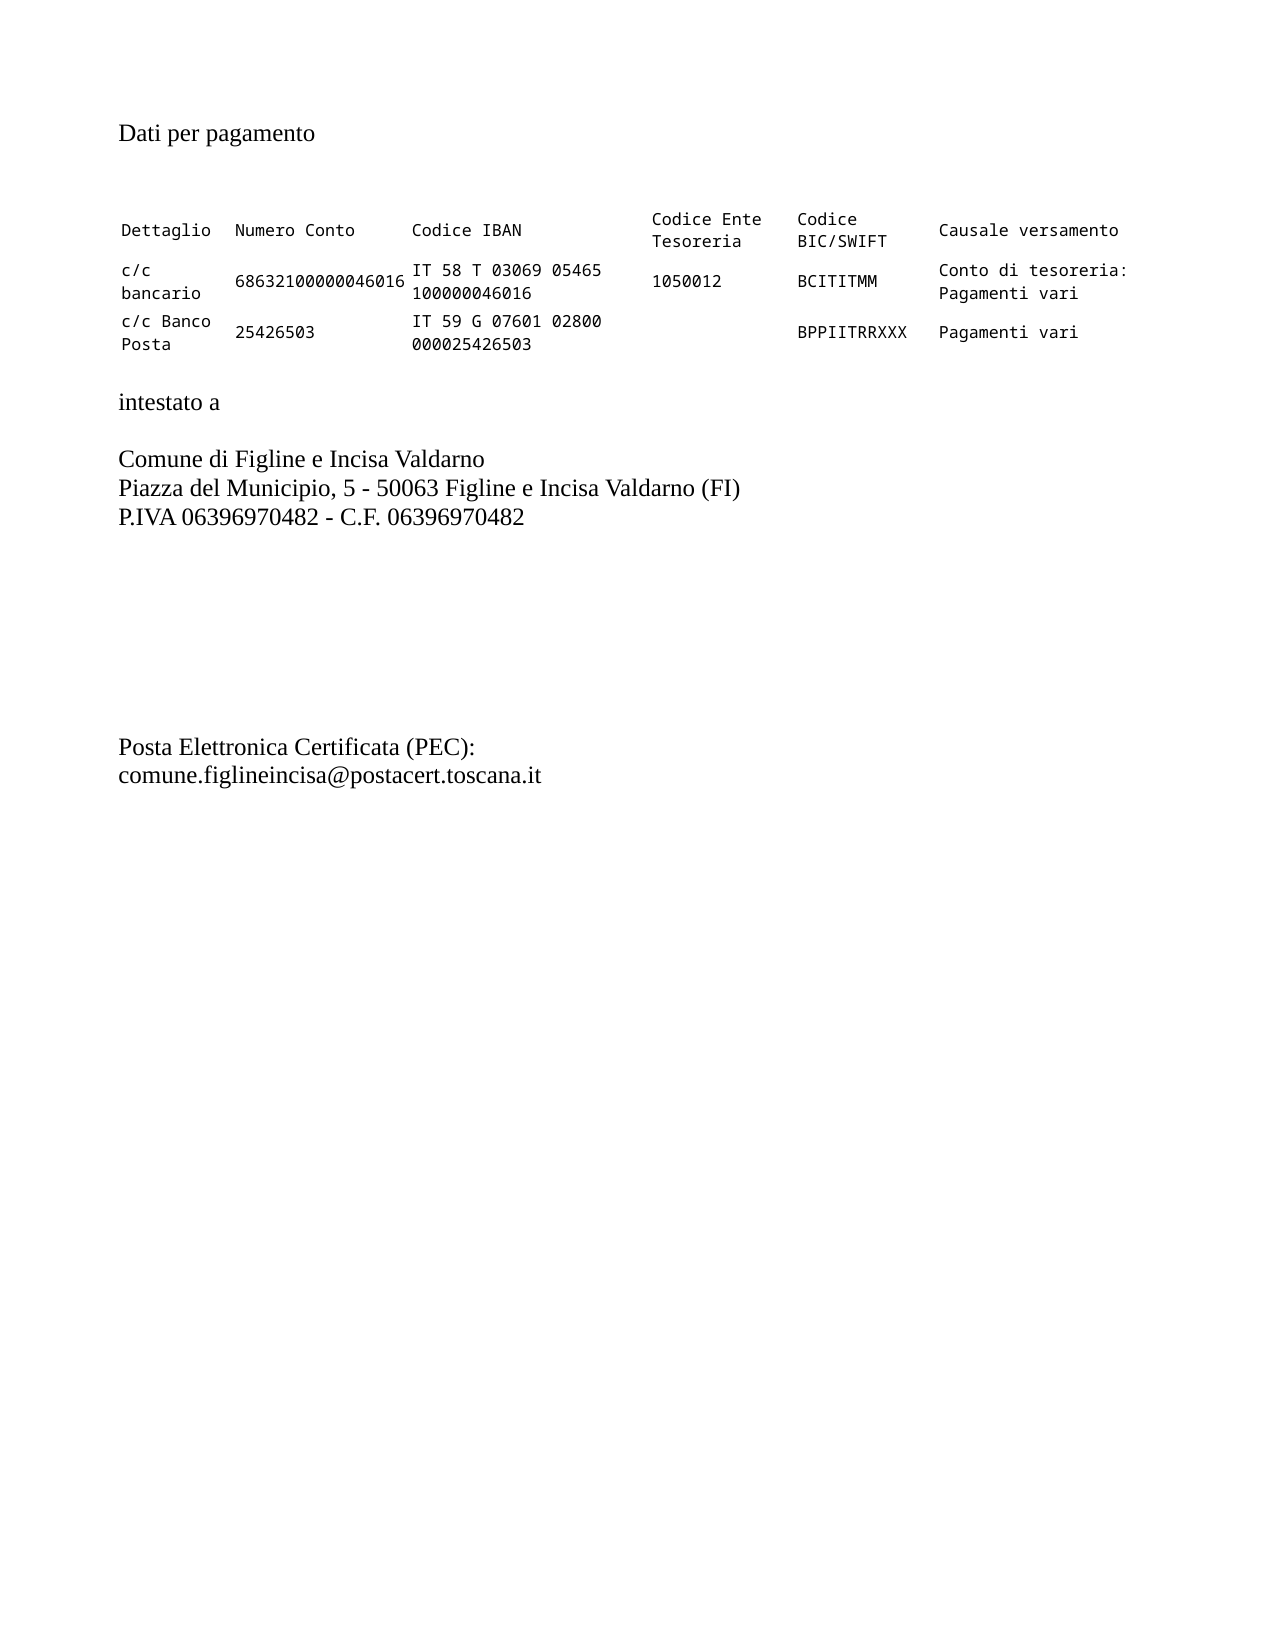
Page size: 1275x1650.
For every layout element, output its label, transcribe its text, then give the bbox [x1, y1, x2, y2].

table_cell c/c Banco Posta [118, 307, 232, 358]
text Comune di Figline e Incisa Valdarno Piazza del Municipio, 5 - 50063 Figline e Incisa Valdarno (FI) P.IVA 06396970482 - C.F. 06396970482 [118, 444, 1157, 559]
table_header Causale versamento [936, 204, 1157, 256]
table_header Numero Conto [232, 204, 409, 256]
text intestato a [118, 387, 1157, 416]
table_header Codice Ente Tesoreria [649, 204, 794, 256]
table_cell 1050012 [649, 256, 794, 307]
text comune.figlineincisa@postacert.toscana.it [118, 761, 1157, 818]
table_cell IT 58 T 03069 05465 100000046016 [409, 256, 649, 307]
text Dati per pagamento [118, 118, 1157, 147]
table_cell BCITITMM [794, 256, 936, 307]
table_cell 68632100000046016 [232, 256, 409, 307]
table_cell c/c bancario [118, 256, 232, 307]
table_cell 25426503 [232, 307, 409, 358]
table_cell Pagamenti vari [936, 307, 1157, 358]
table_cell IT 59 G 07601 02800 000025426503 [409, 307, 649, 358]
table_cell Conto di tesoreria: Pagamenti vari [936, 256, 1157, 307]
table_header Codice BIC/SWIFT [794, 204, 936, 256]
table_header Dettaglio [118, 204, 232, 256]
table_header Codice IBAN [409, 204, 649, 256]
table_cell [649, 307, 794, 358]
text Posta Elettronica Certificata (PEC): [118, 703, 1157, 761]
table_cell BPPIITRRXXX [794, 307, 936, 358]
